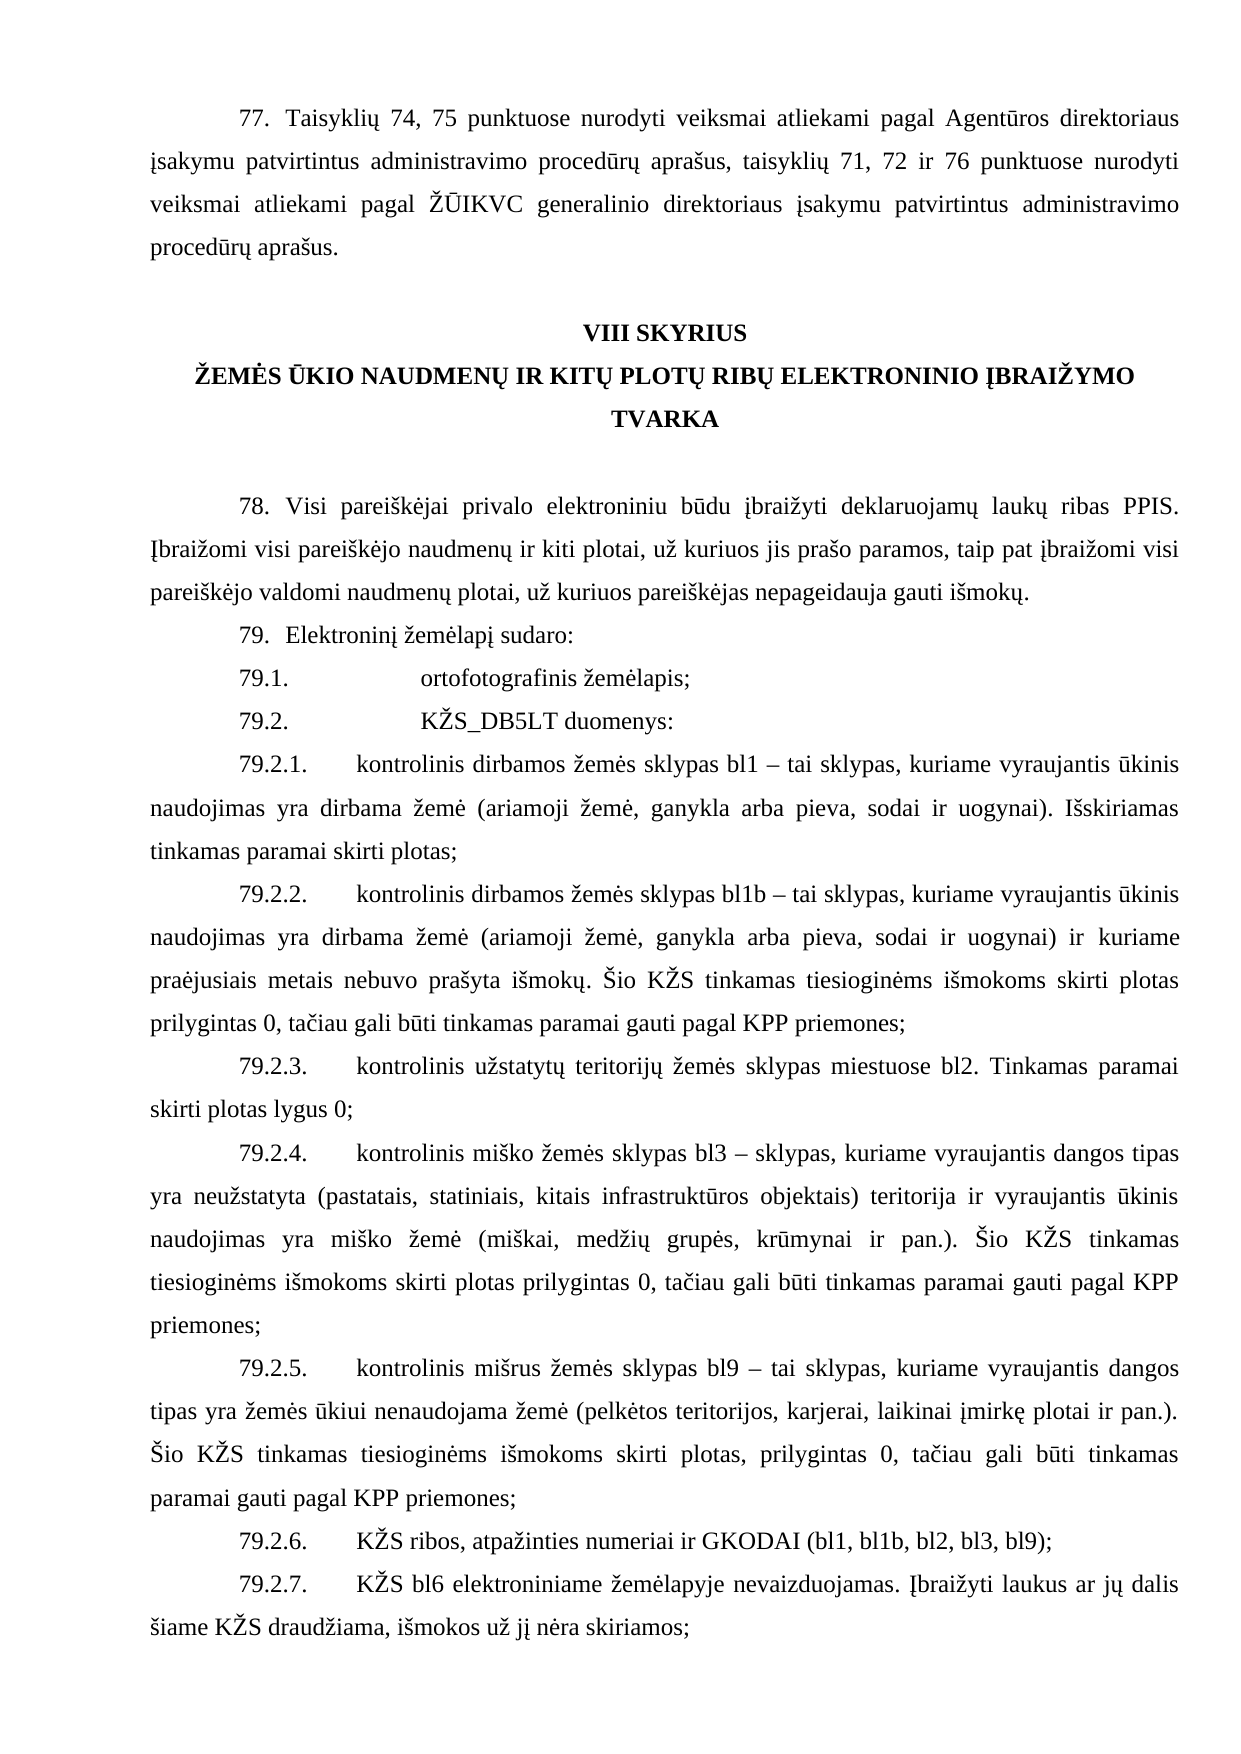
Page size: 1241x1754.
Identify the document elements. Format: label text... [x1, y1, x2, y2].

text VIII SKYRIUS [150, 318, 1180, 347]
text 79.2.4. kontrolinis miško žemės sklypas bl3 – sklypas, kuriame vyraujantis dangos tipas yra neužstatyta (pastatais, statiniais, kitais infrastruktūros objektais) teritorija ir vyraujantis ūkinis naudojimas yra miško žemė (miškai, medžių grupės, krūmynai ir pan.). Šio KŽS tinkamas tiesioginėms išmokoms skirti plotas prilygintas 0, tačiau gali būti tinkamas paramai gauti pagal KPP priemones; [150, 1138, 1180, 1339]
text 78. visi pareiškėjai privalo elektroniniu būdu įbraižyti deklaruojamų laukų ribas PPIS. Įbraižomi visi pareiškėjo naudmenų ir kiti plotai, už kuriuos jis prašo paramos, taip pat įbraižomi visi pareiškėjo valdomi naudmenų plotai, už kuriuos pareiškėjas nepageidauja gauti išmokų. [150, 491, 1180, 606]
text 79.2.7. KŽS bl6 elektroniniame žemėlapyje nevaizduojamas. Įbraižyti laukus ar jų dalis šiame KŽS draudžiama, išmokos už jį nėra skiriamos; [150, 1569, 1180, 1641]
text ŽEMĖS ŪKIO NAUDMENŲ IR KITŲ PLOTŲ RIBŲ ELEKTRONINIO ĮBRAIŽYMO TVARKA [150, 361, 1180, 433]
text 79.1. ortofotografinis žemėlapis; [150, 663, 1180, 692]
text 79.2.3. kontrolinis užstatytų teritorijų žemės sklypas miestuose bl2. Tinkamas paramai skirti plotas lygus 0; [150, 1051, 1180, 1123]
text 79.2.1. kontrolinis dirbamos žemės sklypas bl1 – tai sklypas, kuriame vyraujantis ūkinis naudojimas yra dirbama žemė (ariamoji žemė, ganykla arba pieva, sodai ir uogynai). Išskiriamas tinkamas paramai skirti plotas; [150, 749, 1180, 864]
text 79.2. KŽS_DB5LT duomenys: [150, 706, 1180, 735]
text 79.2.2. kontrolinis dirbamos žemės sklypas bl1b – tai sklypas, kuriame vyraujantis ūkinis naudojimas yra dirbama žemė (ariamoji žemė, ganykla arba pieva, sodai ir uogynai) ir kuriame praėjusiais metais nebuvo prašyta išmokų. Šio KŽS tinkamas tiesioginėms išmokoms skirti plotas prilygintas 0, tačiau gali būti tinkamas paramai gauti pagal KPP priemones; [150, 879, 1180, 1037]
text 79.2.5. kontrolinis mišrus žemės sklypas bl9 – tai sklypas, kuriame vyraujantis dangos tipas yra žemės ūkiui nenaudojama žemė (pelkėtos teritorijos, karjerai, laikinai įmirkę plotai ir pan.). Šio KŽS tinkamas tiesioginėms išmokoms skirti plotas, prilygintas 0, tačiau gali būti tinkamas paramai gauti pagal KPP priemones; [150, 1353, 1180, 1511]
text 77. Taisyklių 74, 75 punktuose nurodyti veiksmai atliekami pagal Agentūros direktoriaus įsakymu patvirtintus administravimo procedūrų aprašus, taisyklių 71, 72 ir 76 punktuose nurodyti veiksmai atliekami pagal ŽŪIKVC generalinio direktoriaus įsakymu patvirtintus administravimo procedūrų aprašus. [150, 103, 1180, 261]
text 79. Elektroninį žemėlapį sudaro: [150, 620, 1180, 649]
text 79.2.6. KŽS ribos, atpažinties numeriai ir GKODAI (bl1, bl1b, bl2, bl3, bl9); [150, 1526, 1180, 1554]
